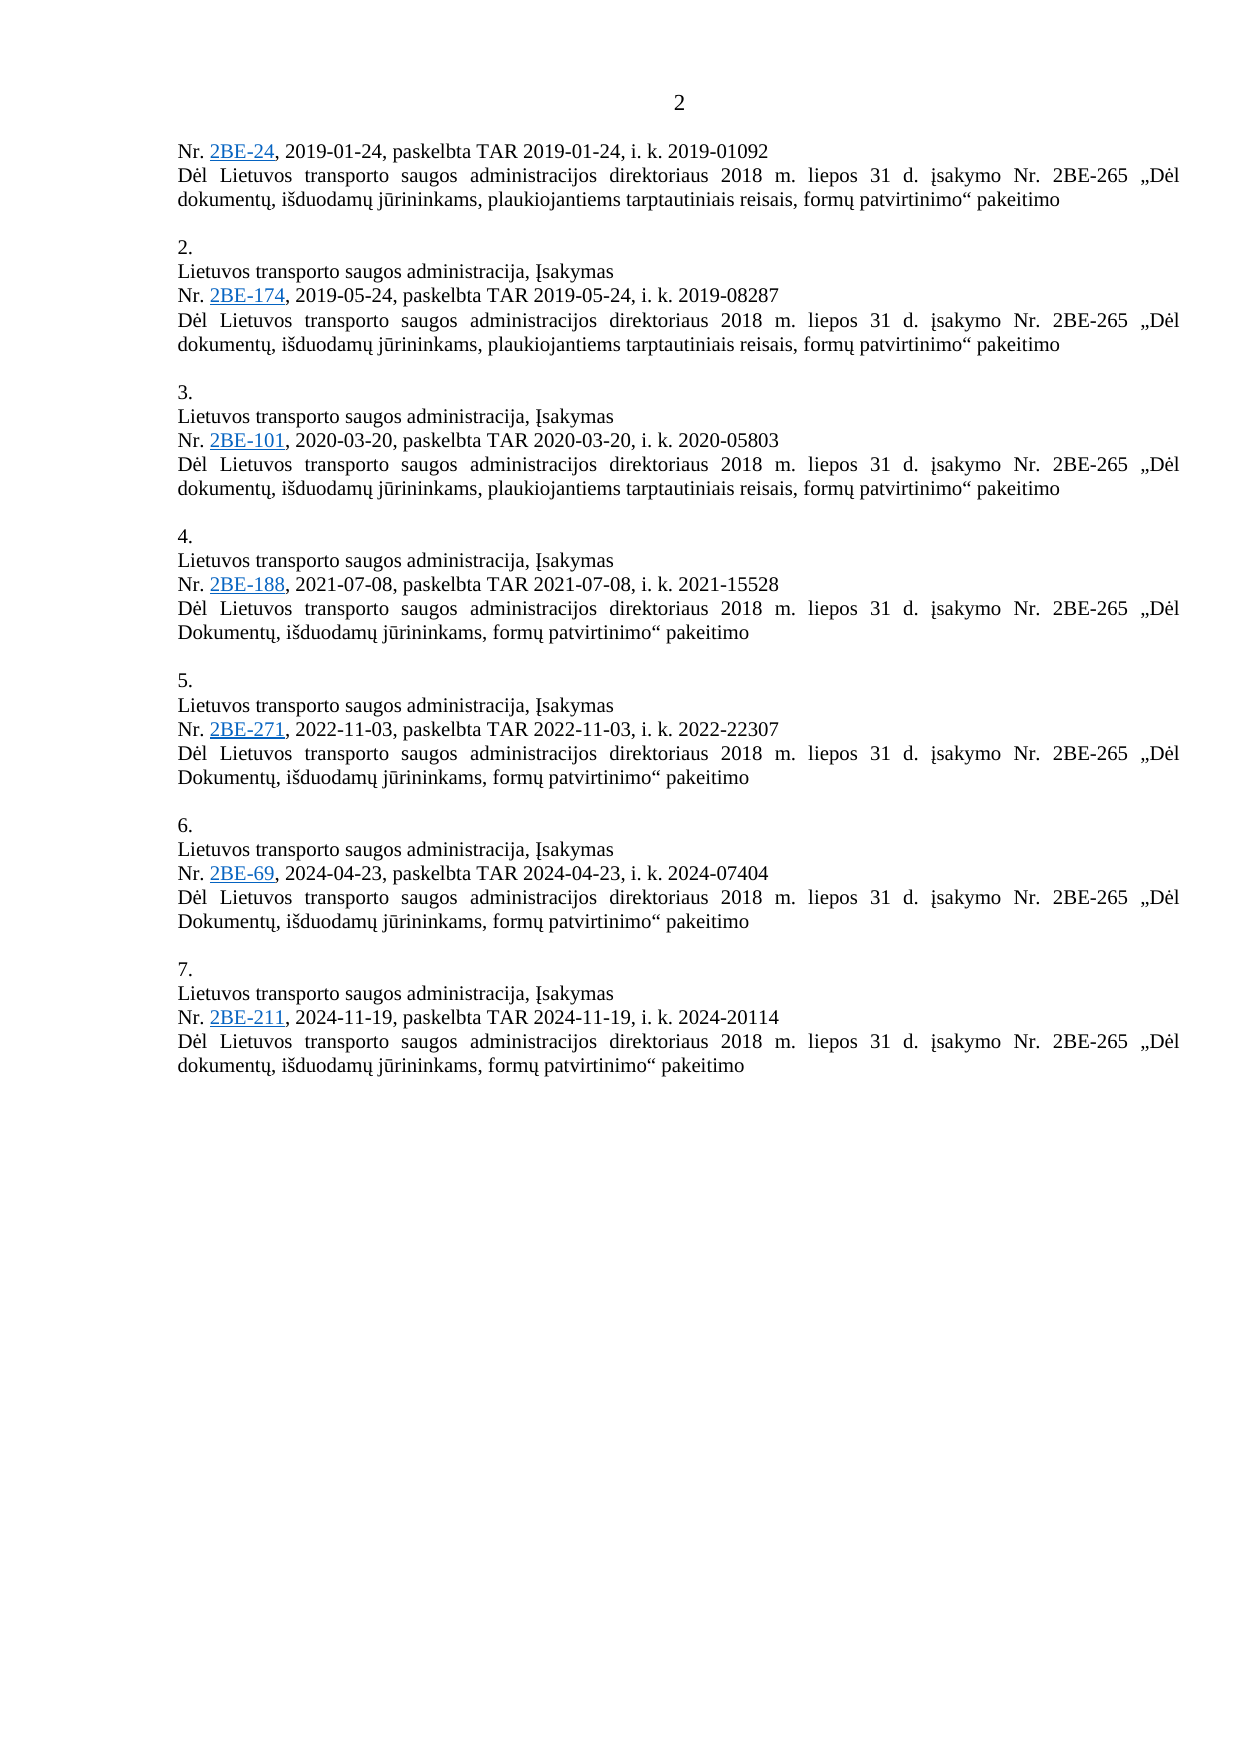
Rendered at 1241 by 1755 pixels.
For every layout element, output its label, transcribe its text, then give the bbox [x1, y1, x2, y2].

text Nr. 2BE-188, 2021-07-08, paskelbta TAR 2021-07-08, i. k. 2021-15528 [177, 572, 1181, 596]
text Lietuvos transporto saugos administracija, Įsakymas [177, 404, 1181, 428]
text Nr. 2BE-69, 2024-04-23, paskelbta TAR 2024-04-23, i. k. 2024-07404 [177, 861, 1181, 885]
text 4. [177, 524, 1181, 548]
text Nr. 2BE-101, 2020-03-20, paskelbta TAR 2020-03-20, i. k. 2020-05803 [177, 428, 1181, 452]
text Dėl Lietuvos transporto saugos administracijos direktoriaus 2018 m. liepos 31 d. įsakymo Nr. 2BE-265 „Dėl Dokumentų, išduodamų jūrininkams, formų patvirtinimo“ pakeitimo [177, 596, 1181, 644]
text Lietuvos transporto saugos administracija, Įsakymas [177, 259, 1181, 283]
text Dėl Lietuvos transporto saugos administracijos direktoriaus 2018 m. liepos 31 d. įsakymo Nr. 2BE-265 „Dėl dokumentų, išduodamų jūrininkams, plaukiojantiems tarptautiniais reisais, formų patvirtinimo“ pakeitimo [177, 452, 1181, 500]
text Dėl Lietuvos transporto saugos administracijos direktoriaus 2018 m. liepos 31 d. įsakymo Nr. 2BE-265 „Dėl dokumentų, išduodamų jūrininkams, formų patvirtinimo“ pakeitimo [177, 1029, 1181, 1077]
text 7. [177, 957, 1181, 981]
text Nr. 2BE-211, 2024-11-19, paskelbta TAR 2024-11-19, i. k. 2024-20114 [177, 1005, 1181, 1029]
text Lietuvos transporto saugos administracija, Įsakymas [177, 548, 1181, 572]
text Lietuvos transporto saugos administracija, Įsakymas [177, 837, 1181, 861]
text Lietuvos transporto saugos administracija, Įsakymas [177, 692, 1181, 717]
text 3. [177, 380, 1181, 404]
text Dėl Lietuvos transporto saugos administracijos direktoriaus 2018 m. liepos 31 d. įsakymo Nr. 2BE-265 „Dėl dokumentų, išduodamų jūrininkams, plaukiojantiems tarptautiniais reisais, formų patvirtinimo“ pakeitimo [177, 163, 1181, 211]
text Dėl Lietuvos transporto saugos administracijos direktoriaus 2018 m. liepos 31 d. įsakymo Nr. 2BE-265 „Dėl dokumentų, išduodamų jūrininkams, plaukiojantiems tarptautiniais reisais, formų patvirtinimo“ pakeitimo [177, 307, 1181, 356]
text Dėl Lietuvos transporto saugos administracijos direktoriaus 2018 m. liepos 31 d. įsakymo Nr. 2BE-265 „Dėl Dokumentų, išduodamų jūrininkams, formų patvirtinimo“ pakeitimo [177, 885, 1181, 933]
text Nr. 2BE-174, 2019-05-24, paskelbta TAR 2019-05-24, i. k. 2019-08287 [177, 283, 1181, 307]
text Nr. 2BE-271, 2022-11-03, paskelbta TAR 2022-11-03, i. k. 2022-22307 [177, 717, 1181, 741]
text Nr. 2BE-24, 2019-01-24, paskelbta TAR 2019-01-24, i. k. 2019-01092 [177, 139, 1181, 163]
text 2. [177, 235, 1181, 259]
text Lietuvos transporto saugos administracija, Įsakymas [177, 981, 1181, 1005]
text 6. [177, 813, 1181, 837]
text Dėl Lietuvos transporto saugos administracijos direktoriaus 2018 m. liepos 31 d. įsakymo Nr. 2BE-265 „Dėl Dokumentų, išduodamų jūrininkams, formų patvirtinimo“ pakeitimo [177, 741, 1181, 789]
text 5. [177, 668, 1181, 692]
